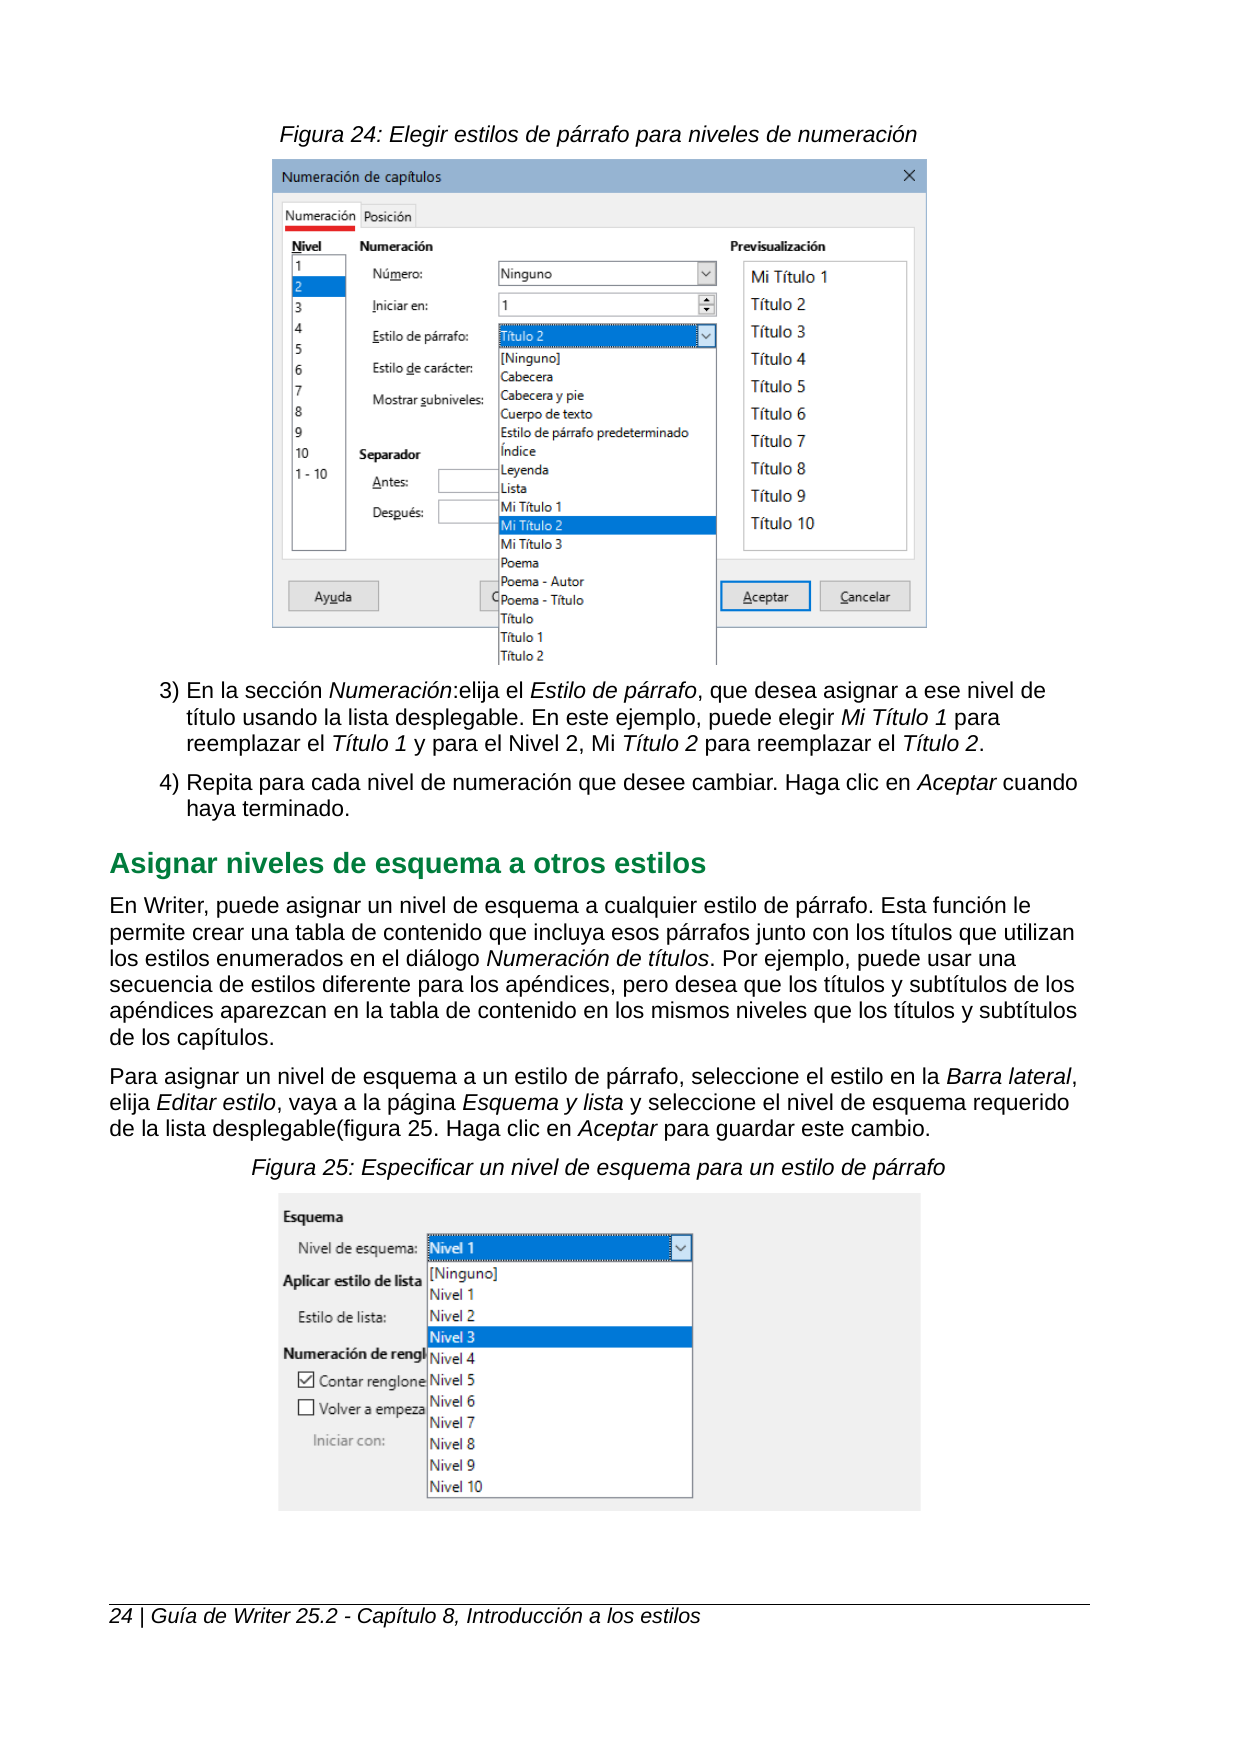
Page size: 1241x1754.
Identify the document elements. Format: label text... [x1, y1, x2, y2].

picture [278, 1193, 921, 1511]
subtitle Asignar niveles de esquema a otros estilos [109, 846, 1090, 880]
list Repita para cada nivel de numeración que desee cambiar. Haga clic en Aceptar cuando haya terminado. [186, 769, 1090, 821]
list En la sección Numeración:elija el Estilo de párrafo, que desea asignar a ese nivel de título usando la lista desplegable. En este ejemplo, puede elegir Mi Título 1 para reemplazar el Título 1 y para el Nivel 2, Mi Título 2 para reemplazar el Título 2. [186, 677, 1090, 756]
text Para asignar un nivel de esquema a un estilo de párrafo, seleccione el estilo en la Barra lateral, elija Editar estilo, vaya a la página Esquema y lista y seleccione el nivel de esquema requerido de la lista desplegable(figura 25. Haga clic en Aceptar para guardar este cambio. [109, 1063, 1090, 1142]
list En Writer, puede asignar un nivel de esquema a cualquier estilo de párrafo. Esta función le permite crear una tabla de contenido que incluya esos párrafos junto con los títulos que utilizan los estilos enumerados en el diálogo Numeración de títulos. Por ejemplo, puede usar una secuencia de estilos diferente para los apéndices, pero desea que los títulos y subtítulos de los apéndices aparezcan en la tabla de contenido en los mismos niveles que los títulos y subtítulos de los capítulos. [109, 892, 1090, 1050]
picture [272, 159, 927, 665]
text Figura 25: Especificar un nivel de esquema para un estilo de párrafo [251, 1154, 948, 1181]
text Figura 24: Elegir estilos de párrafo para niveles de numeración [272, 121, 927, 147]
